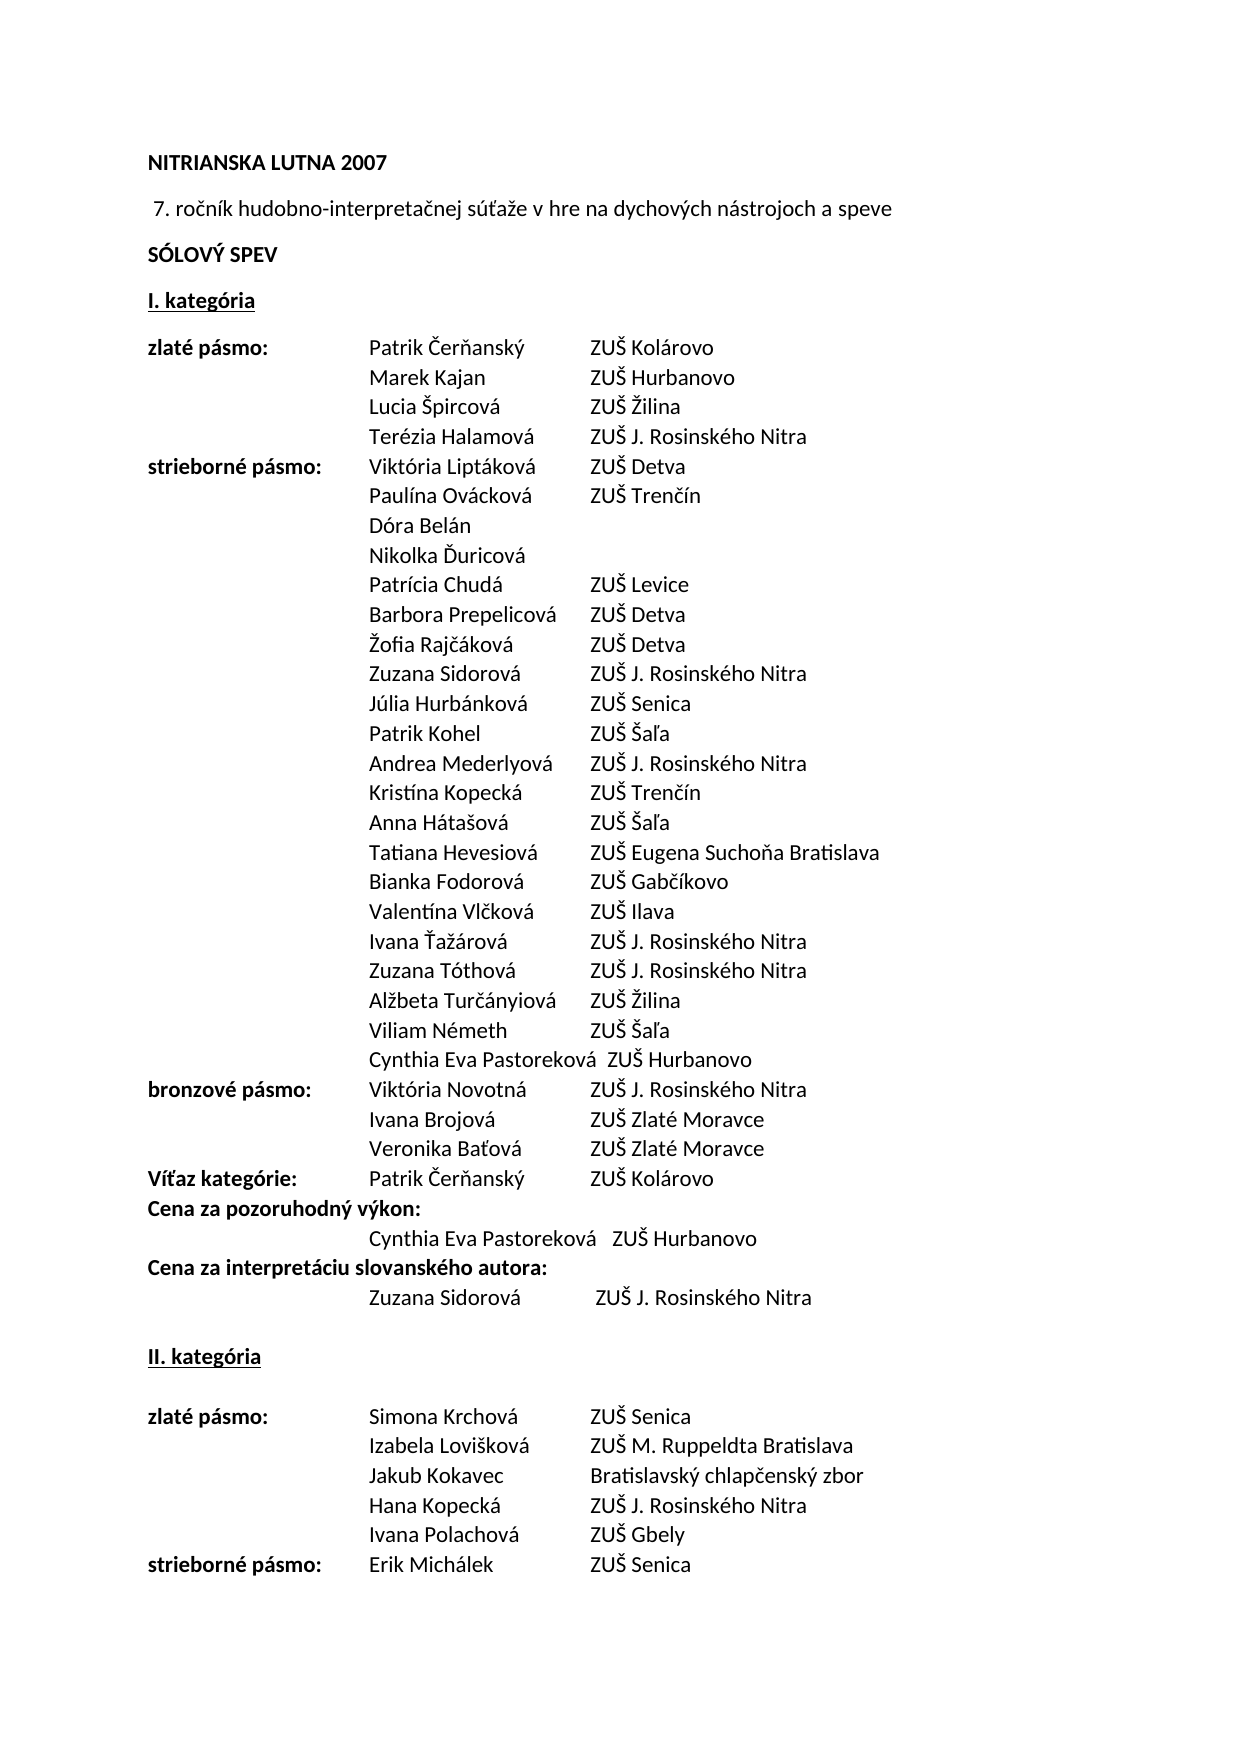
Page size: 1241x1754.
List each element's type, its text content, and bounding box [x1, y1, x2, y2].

text Terézia Halamová ZUŠ J. Rosinského Nitra [148, 422, 1093, 450]
text bronzové pásmo: Viktória Novotná ZUŠ J. Rosinského Nitra [148, 1075, 1093, 1103]
text zlaté pásmo: Patrik Čerňanský ZUŠ Kolárovo [148, 333, 1093, 361]
text Zuzana Sidorová ZUŠ J. Rosinského Nitra [369, 1283, 1093, 1311]
text Žofia Rajčáková ZUŠ Detva [148, 630, 1093, 658]
text Zuzana Tóthová ZUŠ J. Rosinského Nitra [148, 956, 1093, 984]
text Júlia Hurbánková ZUŠ Senica [148, 689, 1093, 717]
text Paulína Ovácková ZUŠ Trenčín [148, 481, 1093, 509]
text Tatiana Hevesiová ZUŠ Eugena Suchoňa Bratislava [148, 838, 1093, 866]
text Andrea Mederlyová ZUŠ J. Rosinského Nitra [148, 749, 1093, 777]
text Patrícia Chudá ZUŠ Levice [148, 571, 1093, 598]
text Anna Hátašová ZUŠ Šaľa [148, 808, 1093, 836]
text Izabela Lovišková ZUŠ M. Ruppeldta Bratislava [148, 1431, 1093, 1459]
text Ivana Brojová ZUŠ Zlaté Moravce [148, 1105, 1093, 1133]
text zlaté pásmo: Simona Krchová ZUŠ Senica [148, 1402, 1093, 1430]
text strieborné pásmo: Erik Michálek ZUŠ Senica [148, 1550, 1093, 1578]
text Víťaz kategórie: Patrik Čerňanský ZUŠ Kolárovo [148, 1164, 1093, 1192]
text Hana Kopecká ZUŠ J. Rosinského Nitra [148, 1491, 1093, 1519]
text NITRIANSKA LUTNA 2007 [148, 148, 1093, 176]
text Cena za interpretáciu slovanského autora: [148, 1253, 1093, 1281]
text Marek Kajan ZUŠ Hurbanovo [148, 363, 1093, 391]
text Barbora Prepelicová ZUŠ Detva [148, 600, 1093, 628]
text Alžbeta Turčányiová ZUŠ Žilina [148, 986, 1093, 1014]
text Dóra Belán [148, 511, 1093, 539]
text Ivana Ťažárová ZUŠ J. Rosinského Nitra [148, 927, 1093, 955]
text strieborné pásmo: Viktória Liptáková ZUŠ Detva [148, 452, 1093, 480]
text Cynthia Eva Pastoreková ZUŠ Hurbanovo [148, 1046, 1093, 1073]
text Ivana Polachová ZUŠ Gbely [148, 1521, 1093, 1548]
text Veronika Baťová ZUŠ Zlaté Moravce [148, 1134, 1093, 1163]
text Lucia Špircová ZUŠ Žilina [148, 392, 1093, 420]
text Cena za pozoruhodný výkon: [148, 1194, 1093, 1222]
text SÓLOVÝ SPEV [148, 240, 1093, 268]
text Patrik Kohel ZUŠ Šaľa [148, 719, 1093, 747]
text Cynthia Eva Pastoreková ZUŠ Hurbanovo [295, 1224, 1093, 1252]
text Kristína Kopecká ZUŠ Trenčín [148, 778, 1093, 806]
text Nikolka Ďuricová [148, 541, 1093, 569]
text I. kategória [148, 287, 1093, 315]
text Valentína Vlčková ZUŠ Ilava [148, 897, 1093, 925]
text Viliam Németh ZUŠ Šaľa [148, 1016, 1093, 1044]
text II. kategória [148, 1342, 1093, 1370]
text Jakub Kokavec Bratislavský chlapčenský zbor [148, 1461, 1093, 1489]
text Zuzana Sidorová ZUŠ J. Rosinského Nitra [148, 659, 1093, 688]
text Bianka Fodorová ZUŠ Gabčíkovo [148, 867, 1093, 895]
text 7. ročník hudobno-interpretačnej súťaže v hre na dychových nástrojoch a speve [148, 194, 1093, 222]
